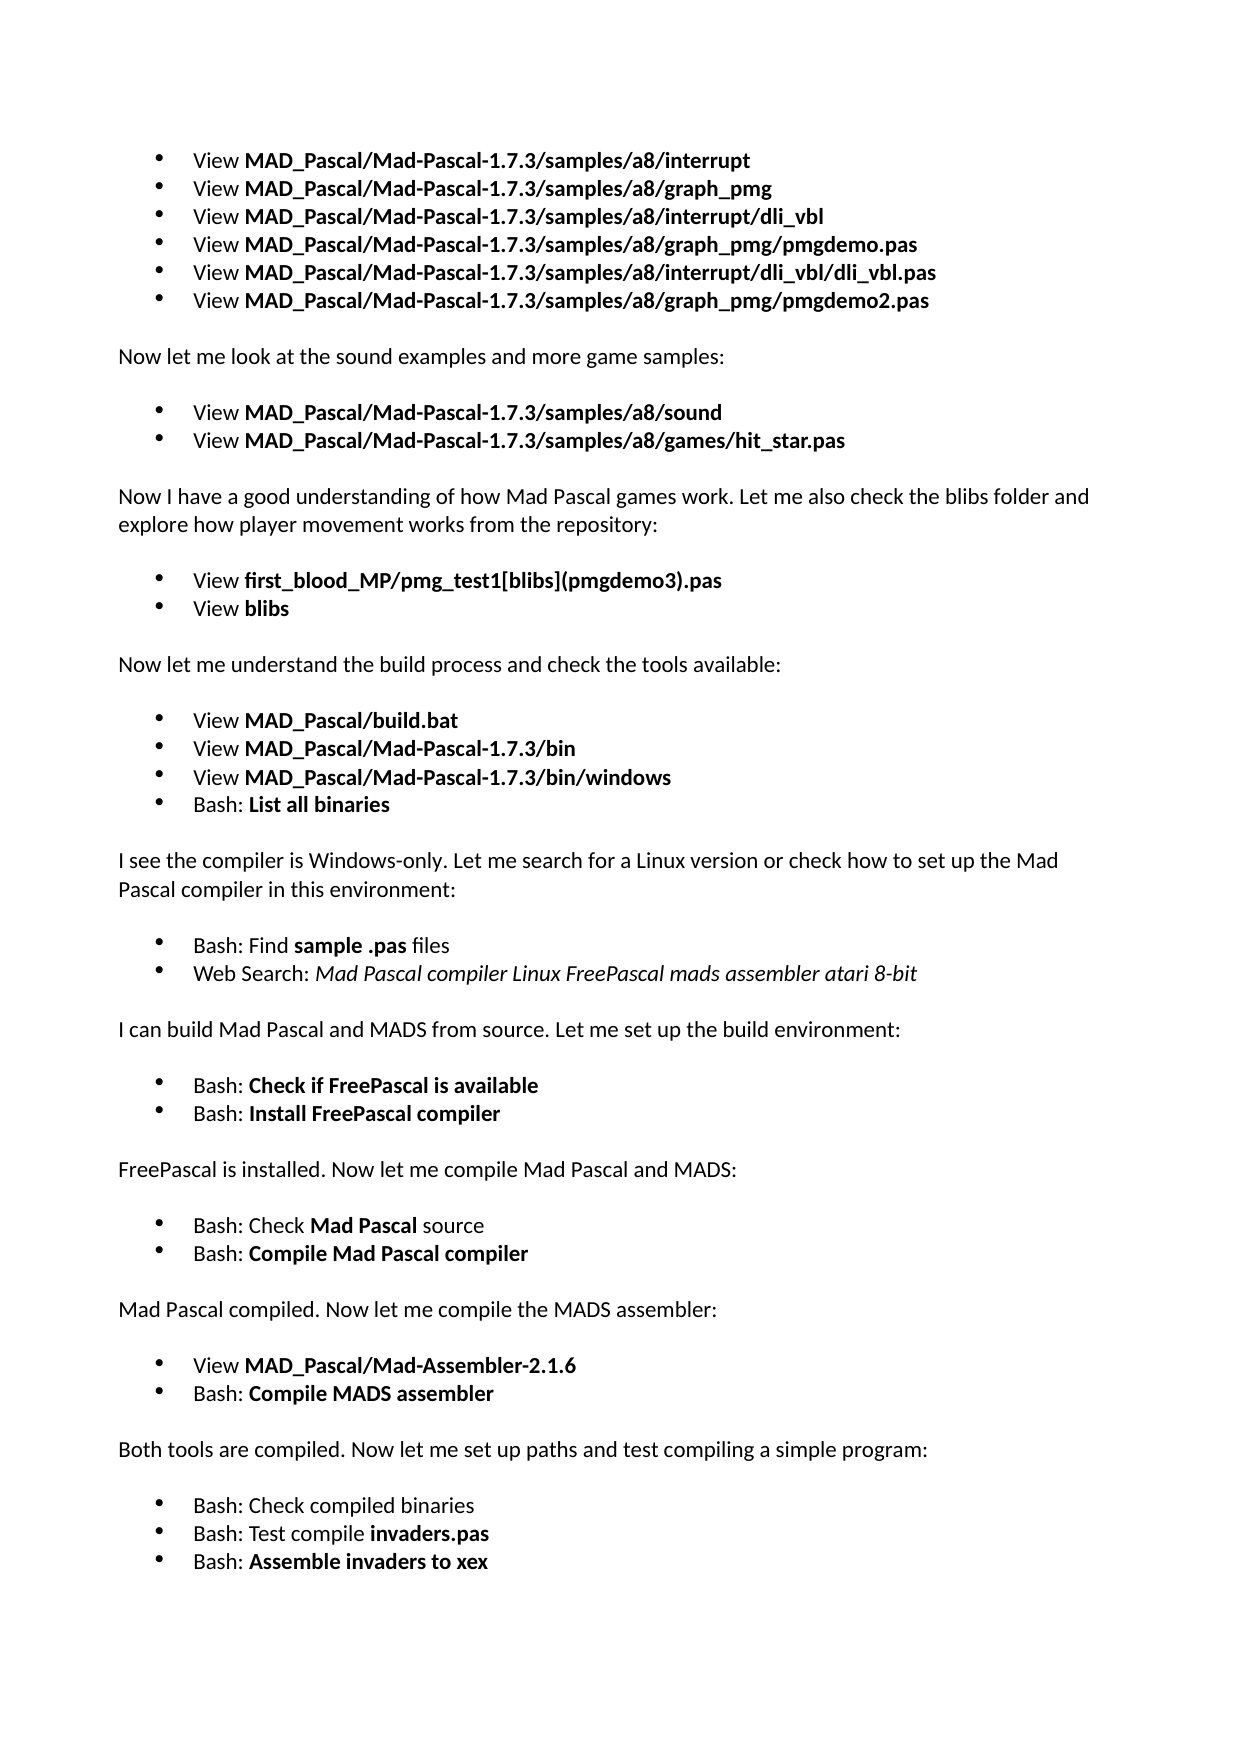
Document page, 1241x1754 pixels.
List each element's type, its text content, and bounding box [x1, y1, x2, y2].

text Mad Pascal compiled. Now let me compile the MADS assembler: [118, 1295, 1122, 1323]
list View MAD_Pascal/Mad-Pascal-1.7.3/bin [156, 734, 1122, 763]
text Now let me look at the sound examples and more game samples: [118, 342, 1122, 370]
list Bash: Assemble invaders to xex [156, 1547, 1122, 1575]
list Bash: Compile Mad Pascal compiler [156, 1239, 1122, 1267]
list View MAD_Pascal/Mad-Pascal-1.7.3/samples/a8/interrupt [156, 146, 1122, 174]
text FreePascal is installed. Now let me compile Mad Pascal and MADS: [118, 1155, 1122, 1183]
text I see the compiler is Windows-only. Let me search for a Linux version or check how to set up the Mad Pascal compiler in this environment: [118, 847, 1122, 903]
list View MAD_Pascal/Mad-Pascal-1.7.3/samples/a8/interrupt/dli_vbl/dli_vbl.pas [156, 258, 1122, 286]
list Bash: Check compiled binaries [156, 1491, 1122, 1519]
list View MAD_Pascal/build.bat [156, 707, 1122, 734]
list View MAD_Pascal/Mad-Pascal-1.7.3/samples/a8/graph_pmg/pmgdemo2.pas [156, 286, 1122, 314]
list View MAD_Pascal/Mad-Pascal-1.7.3/bin/windows [156, 763, 1122, 791]
list Bash: Find sample .pas files [156, 931, 1122, 959]
list Bash: List all binaries [156, 791, 1122, 819]
list View blibs [156, 594, 1122, 622]
list Bash: Check Mad Pascal source [156, 1211, 1122, 1239]
list Bash: Test compile invaders.pas [156, 1519, 1122, 1547]
list View first_blood_MP/pmg_test1[blibs](pmgdemo3).pas [156, 566, 1122, 594]
list View MAD_Pascal/Mad-Pascal-1.7.3/samples/a8/games/hit_star.pas [156, 426, 1122, 454]
text I can build Mad Pascal and MADS from source. Let me set up the build environment: [118, 1015, 1122, 1043]
list Bash: Install FreePascal compiler [156, 1099, 1122, 1127]
list View MAD_Pascal/Mad-Pascal-1.7.3/samples/a8/graph_pmg [156, 174, 1122, 202]
list View MAD_Pascal/Mad-Pascal-1.7.3/samples/a8/interrupt/dli_vbl [156, 202, 1122, 230]
list Bash: Compile MADS assembler [156, 1379, 1122, 1407]
text Both tools are compiled. Now let me set up paths and test compiling a simple program: [118, 1435, 1122, 1463]
text Now I have a good understanding of how Mad Pascal games work. Let me also check the blibs folder and explore how player movement works from the repository: [118, 482, 1122, 538]
list View MAD_Pascal/Mad-Pascal-1.7.3/samples/a8/sound [156, 398, 1122, 426]
list Web Search: Mad Pascal compiler Linux FreePascal mads assembler atari 8-bit [156, 959, 1122, 987]
list View MAD_Pascal/Mad-Assembler-2.1.6 [156, 1351, 1122, 1379]
list View MAD_Pascal/Mad-Pascal-1.7.3/samples/a8/graph_pmg/pmgdemo.pas [156, 230, 1122, 258]
text Now let me understand the build process and check the tools available: [118, 651, 1122, 678]
list Bash: Check if FreePascal is available [156, 1071, 1122, 1099]
